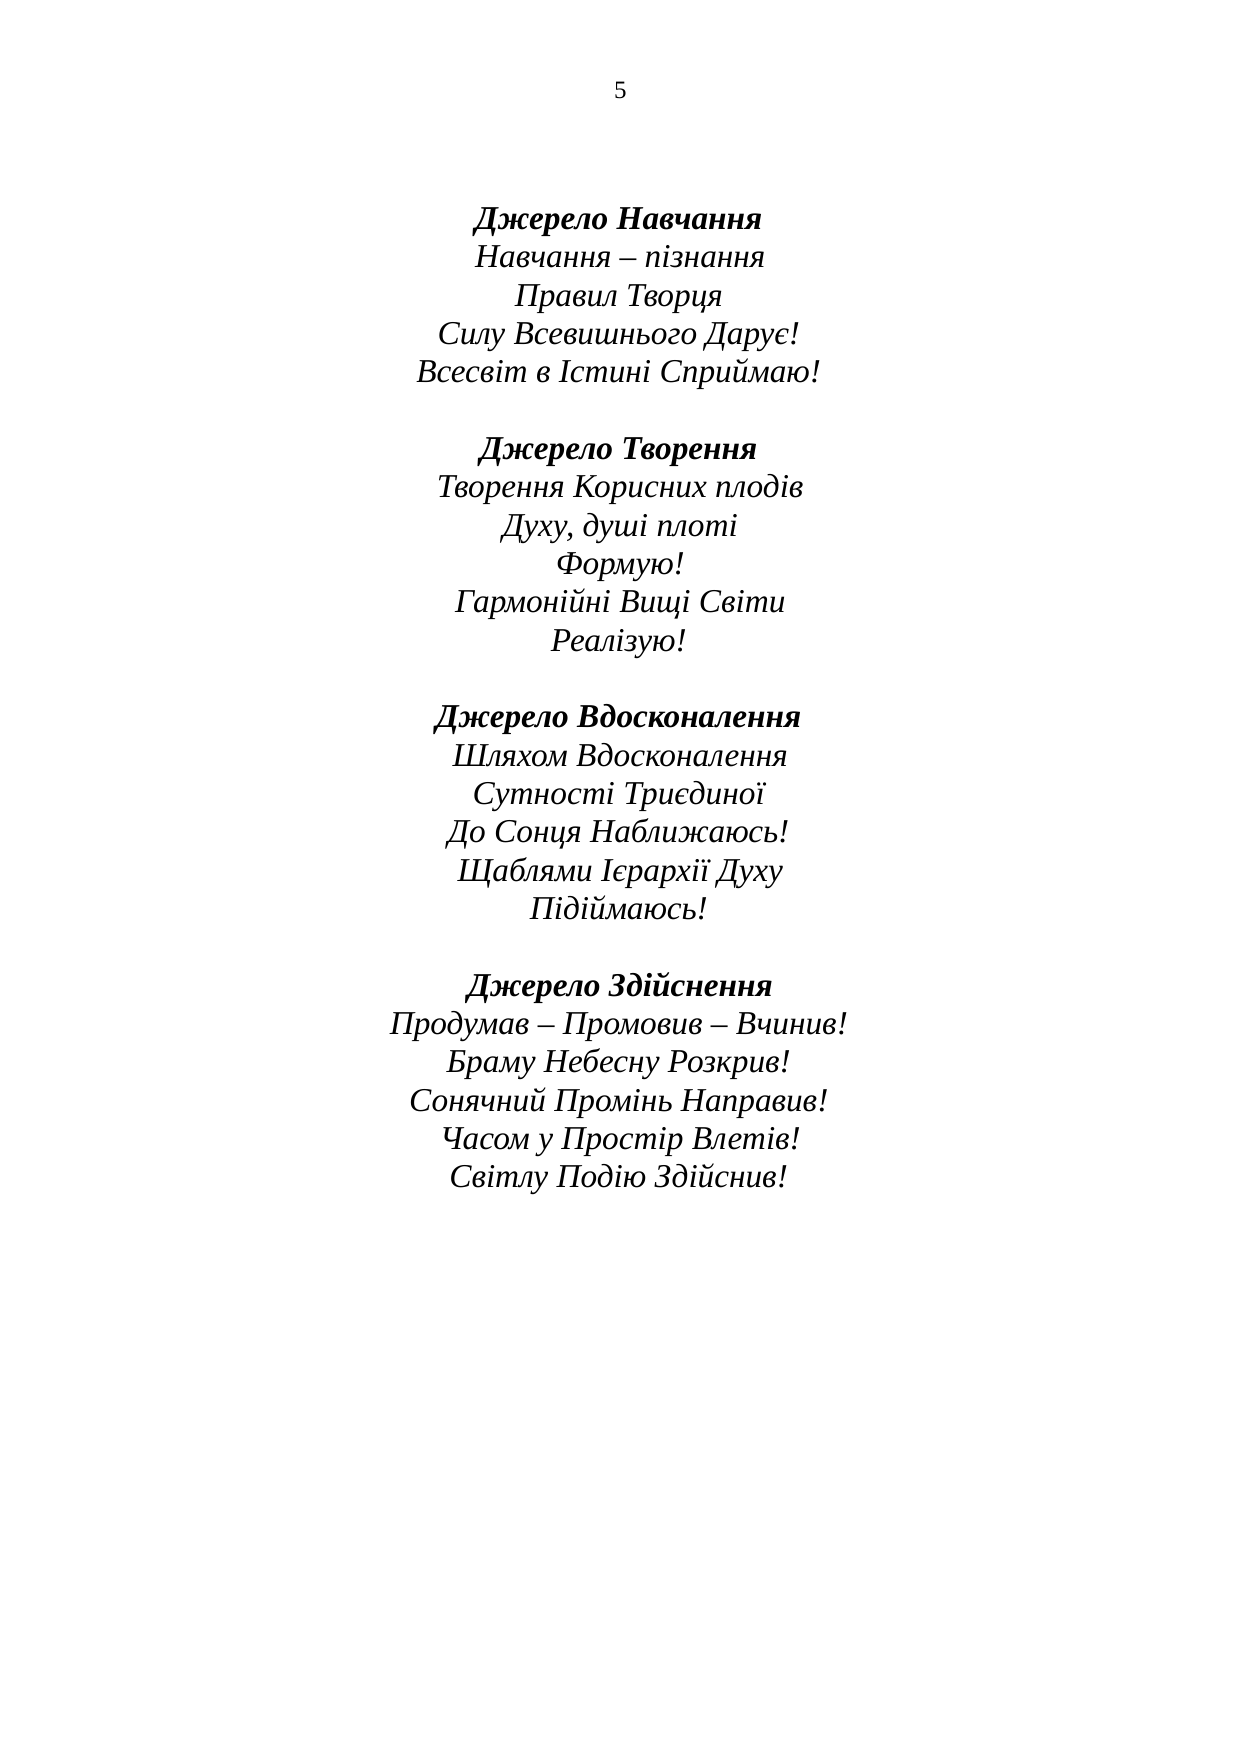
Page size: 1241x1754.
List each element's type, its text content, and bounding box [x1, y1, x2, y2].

text Підіймаюсь! [118, 888, 1122, 926]
text Всесвіт в Істині Сприймаю! [118, 351, 1122, 390]
text Сонячний Промінь Направив! [118, 1080, 1122, 1118]
text Продумав – Промовив – Вчинив! [118, 1003, 1122, 1041]
text Браму Небесну Розкрив! [118, 1041, 1122, 1080]
text Джерело Здійснення [118, 965, 1122, 1003]
text Навчання – пізнання [118, 236, 1122, 275]
text Силу Всевишнього Дарує! [118, 313, 1122, 351]
text Правил Творця [118, 275, 1122, 313]
text Духу, душі плоті [118, 505, 1122, 543]
text Світлу Подію Здійснив! [118, 1156, 1122, 1195]
text Гармонійні Вищі Світи [118, 581, 1122, 620]
text Сутності Триєдиної [118, 773, 1122, 811]
text Шляхом Вдосконалення [118, 735, 1122, 773]
text Реалізую! [118, 620, 1122, 658]
text Джерело Вдосконалення [118, 696, 1122, 735]
text Джерело Творення [118, 428, 1122, 466]
text До Сонця Наближаюсь! [118, 811, 1122, 850]
text Щаблями Ієрархії Духу [118, 850, 1122, 888]
text Часом у Простір Влетів! [118, 1118, 1122, 1156]
text Формую! [118, 543, 1122, 581]
text Джерело Навчання [118, 198, 1122, 236]
text Творення Корисних плодів [118, 466, 1122, 505]
